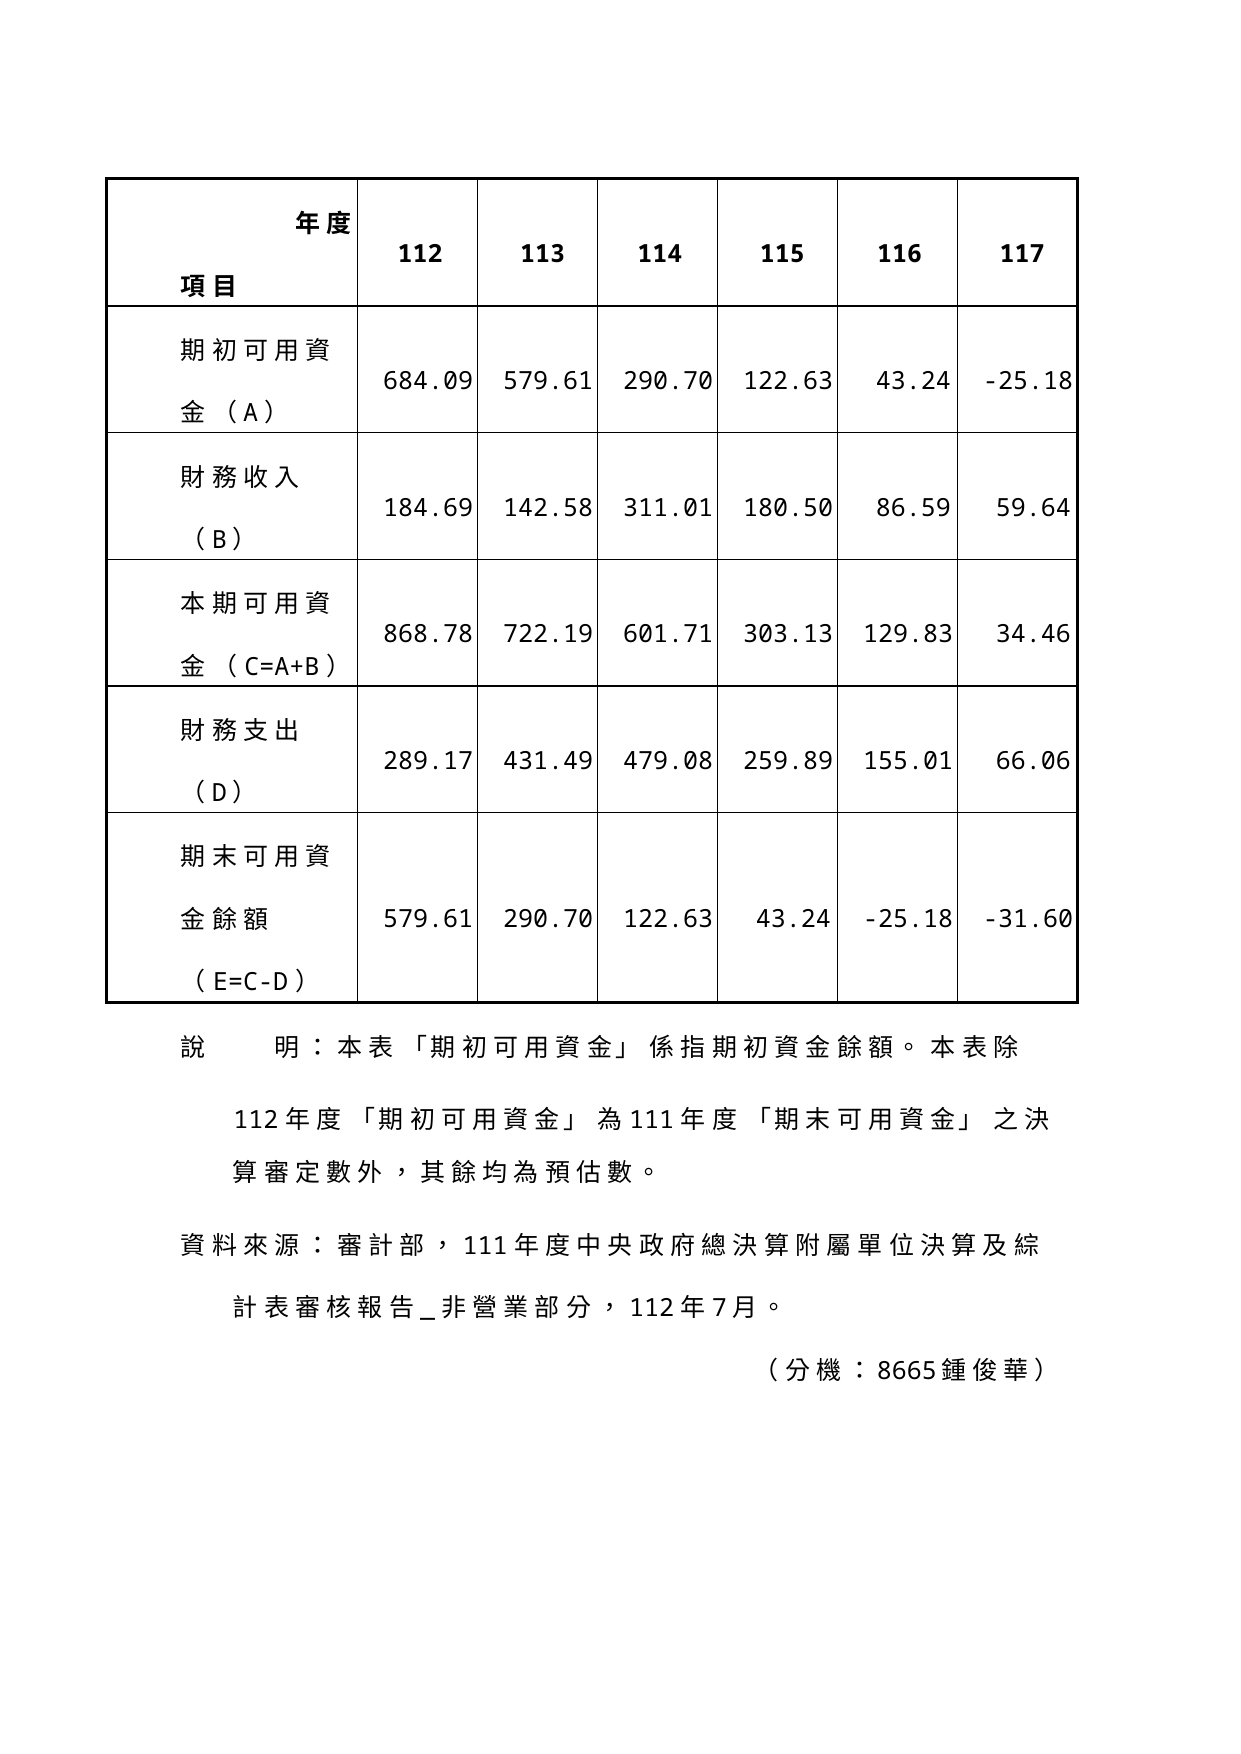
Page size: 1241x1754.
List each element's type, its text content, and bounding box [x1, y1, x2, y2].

table_cell 86.59 [838, 433, 957, 558]
table_header 117 [958, 180, 1076, 305]
table_cell 303.13 [718, 560, 837, 685]
text 資料來源：審計部，111年度中央政府總決算附屬單位決算及綜計表審核報告_非營業部分，112年7月。 [103, 1191, 1063, 1316]
table_cell 180.50 [718, 433, 837, 558]
table_header 114 [598, 180, 717, 305]
text 說 明：本表「期初可用資金」係指期初資金餘額。本表除112年度「期初可用資金」為111年度「期末可用資金」之決算審定數外，其餘均為預估數。 [103, 1004, 1063, 1191]
table_cell 184.69 [358, 433, 477, 558]
table_cell 財務支出（D） [108, 687, 357, 812]
table_cell 431.49 [478, 687, 597, 812]
table_cell 43.24 [838, 307, 957, 432]
table_cell 259.89 [718, 687, 837, 812]
table_cell 財務收入（B） [108, 433, 357, 558]
table_cell -25.18 [958, 307, 1076, 432]
table_cell 66.06 [958, 687, 1076, 812]
table_cell 290.70 [478, 813, 597, 1001]
table_cell 期末可用資金餘額（E=C-D） [108, 813, 357, 1001]
table_cell 579.61 [358, 813, 477, 1001]
table_cell 722.19 [478, 560, 597, 685]
table_header 113 [478, 180, 597, 305]
table_cell 289.17 [358, 687, 477, 812]
table_header 112 [358, 180, 477, 305]
table_header 116 [838, 180, 957, 305]
table_header 115 [718, 180, 837, 305]
table_cell 129.83 [838, 560, 957, 685]
table_cell 期初可用資金（A） [108, 307, 357, 432]
table_cell 684.09 [358, 307, 477, 432]
table_cell 59.64 [958, 433, 1076, 558]
table_cell 34.46 [958, 560, 1076, 685]
table_cell 本期可用資金（C=A+B） [108, 560, 357, 685]
table_cell -31.60 [958, 813, 1076, 1001]
table_cell 43.24 [718, 813, 837, 1001]
table_cell 122.63 [598, 813, 717, 1001]
table_cell 122.63 [718, 307, 837, 432]
table_cell 479.08 [598, 687, 717, 812]
table_cell 311.01 [598, 433, 717, 558]
table_header 年度 項目 [108, 180, 357, 305]
table_cell -25.18 [838, 813, 957, 1001]
text （分機：8665鍾俊華） [236, 1316, 1063, 1379]
table_cell 155.01 [838, 687, 957, 812]
table_cell 868.78 [358, 560, 477, 685]
table_cell 142.58 [478, 433, 597, 558]
table_cell 579.61 [478, 307, 597, 432]
table_cell 601.71 [598, 560, 717, 685]
table_cell 290.70 [598, 307, 717, 432]
